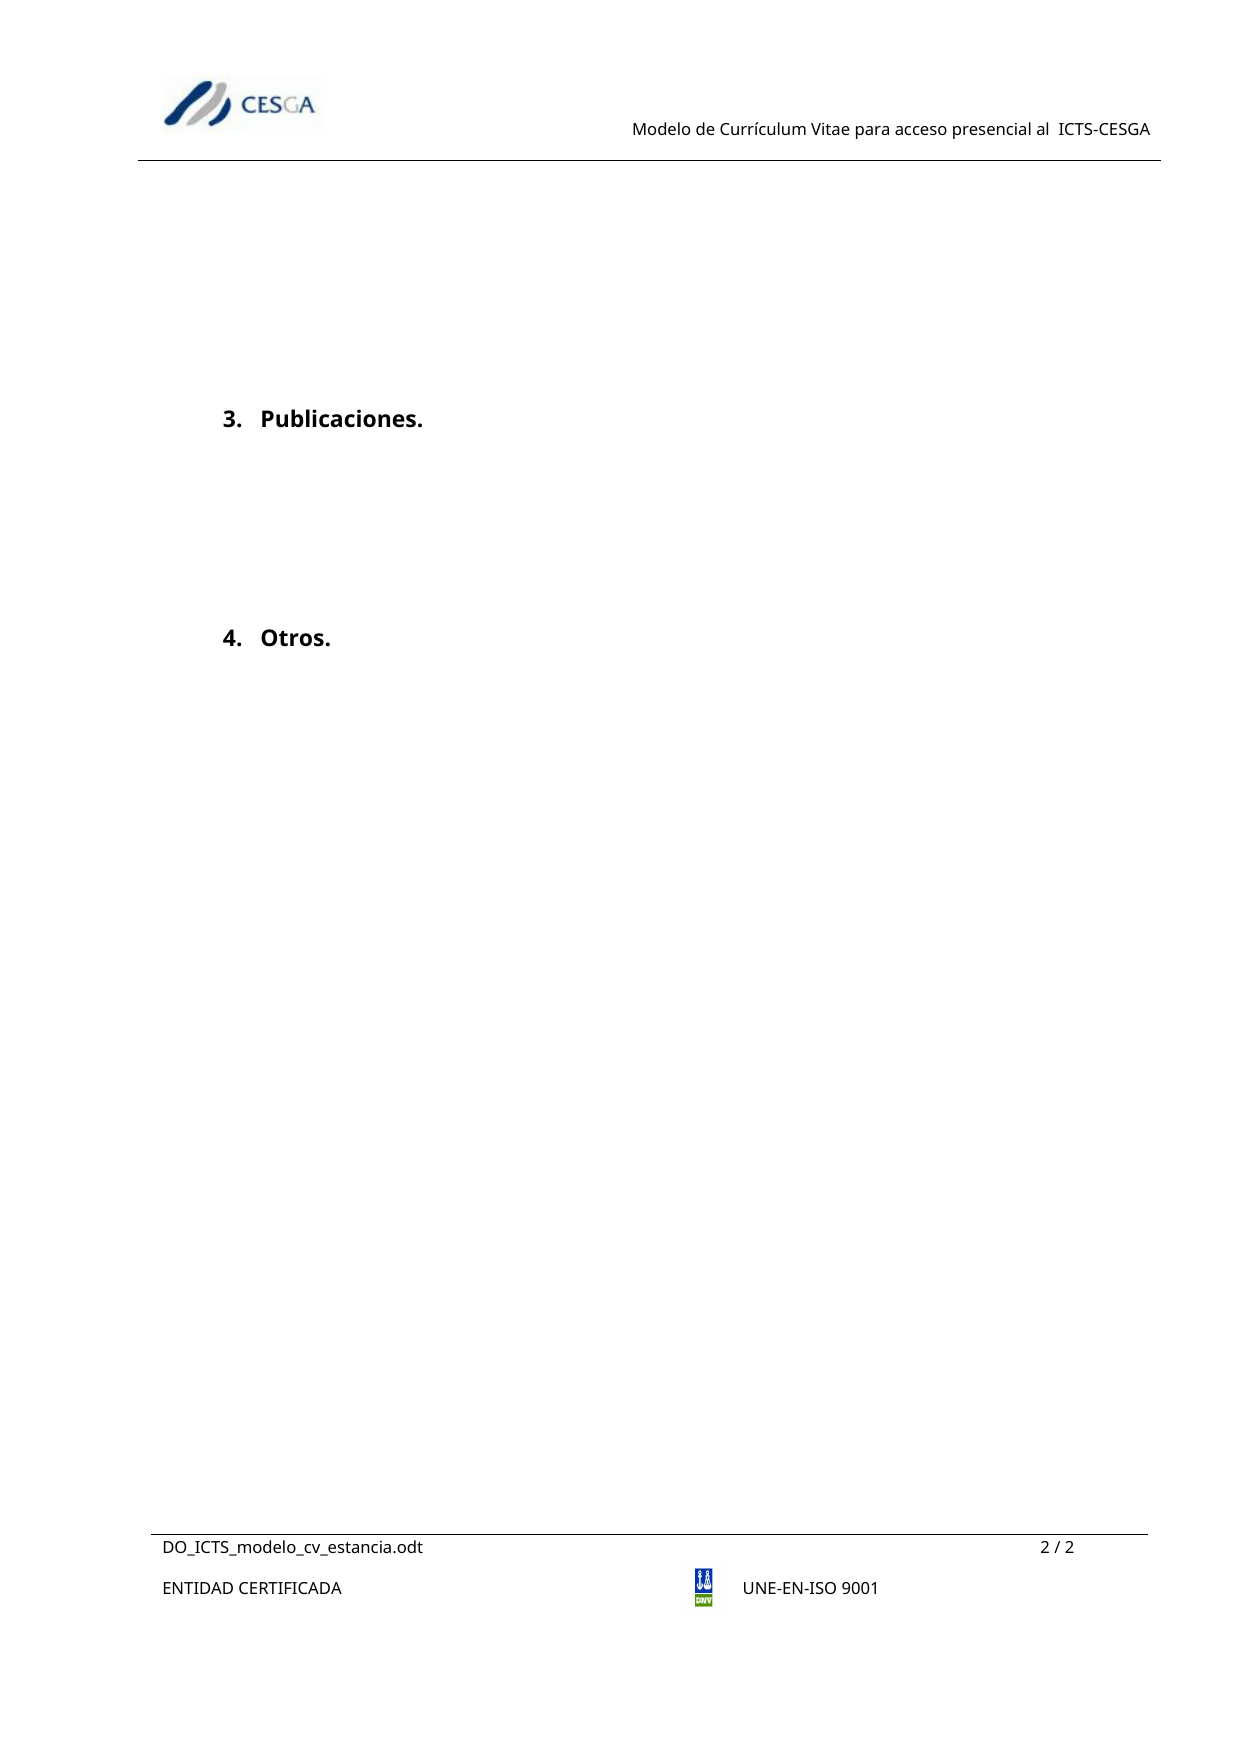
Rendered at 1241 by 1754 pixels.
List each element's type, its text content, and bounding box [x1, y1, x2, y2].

list [223, 184, 1151, 247]
list Otros. [223, 622, 1151, 653]
list Publicaciones. [223, 403, 1151, 528]
picture [679, 1567, 728, 1609]
picture [162, 75, 328, 136]
